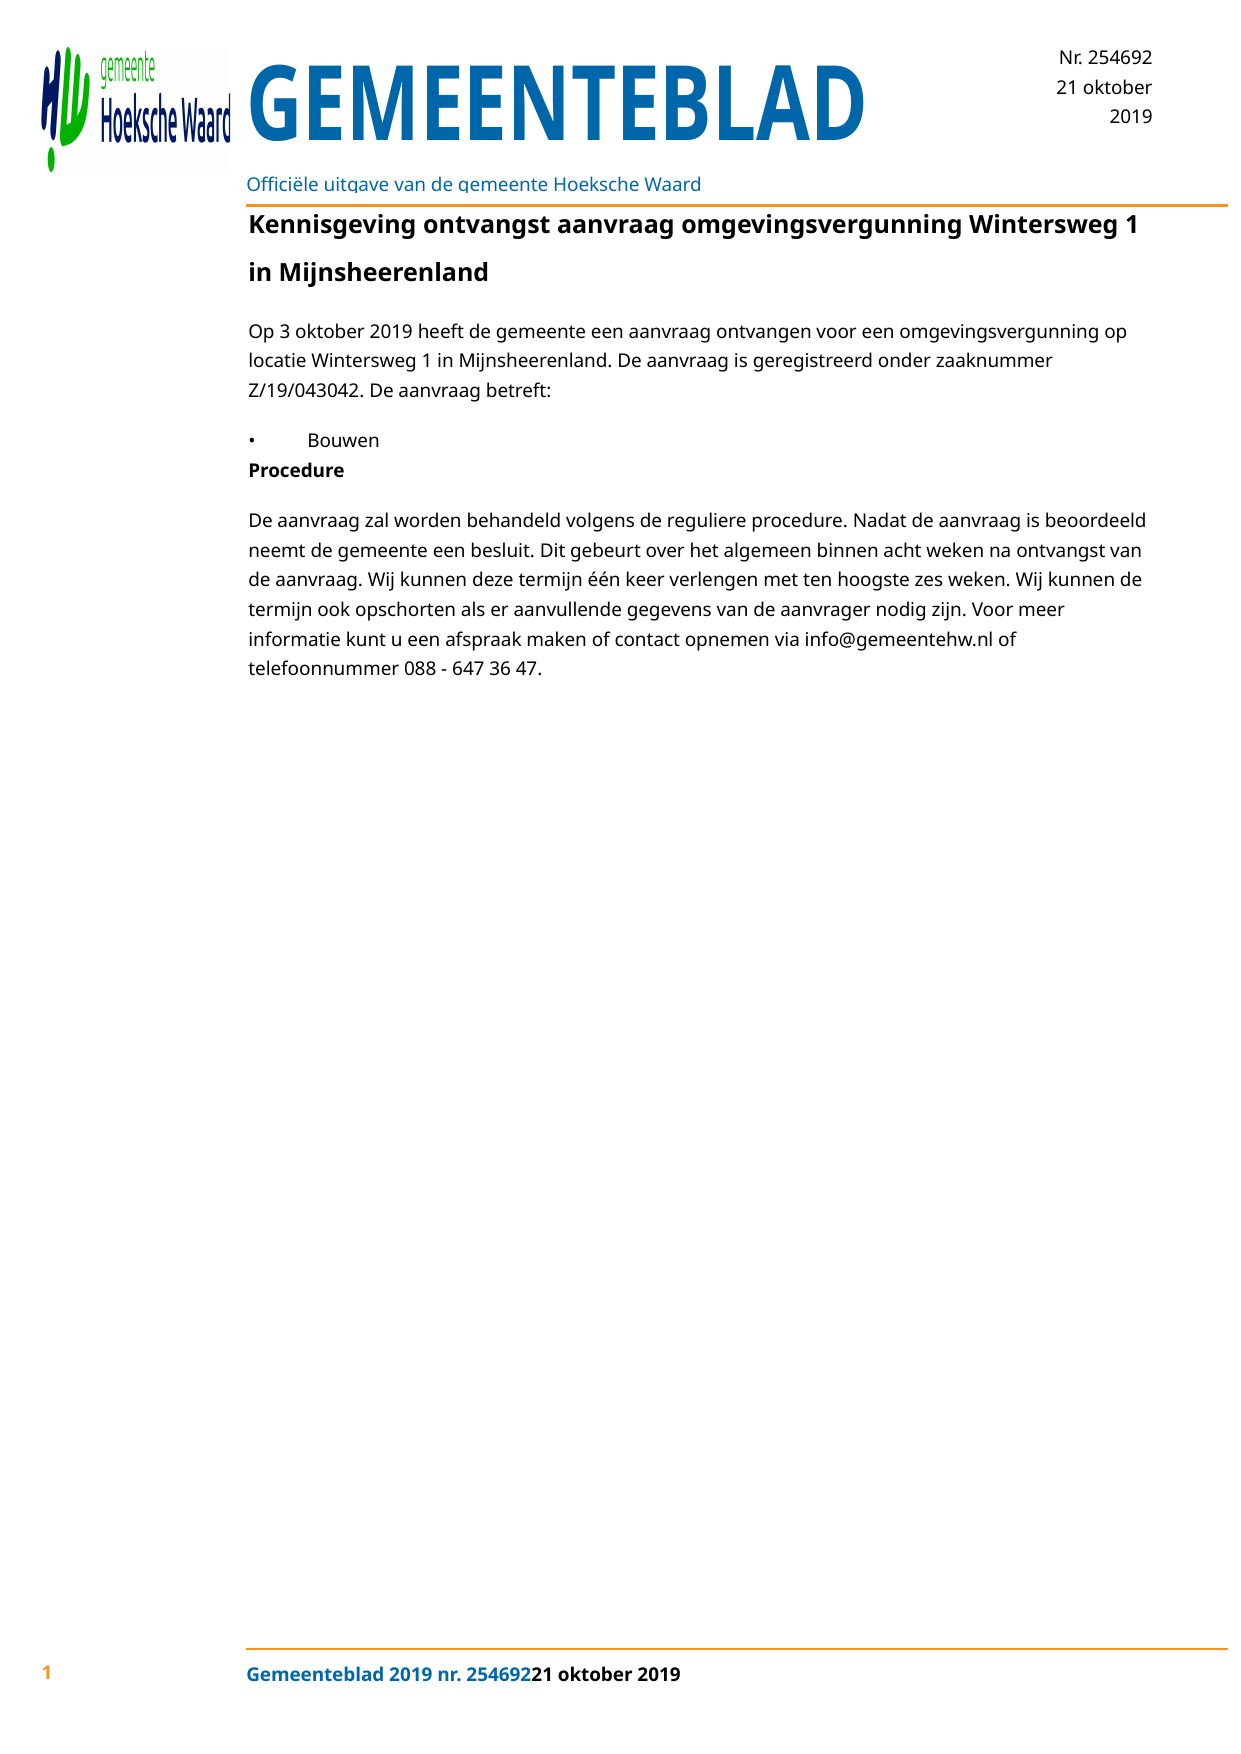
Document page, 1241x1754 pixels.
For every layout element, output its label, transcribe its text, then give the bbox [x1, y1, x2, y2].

text Op 3 oktober 2019 heeft de gemeente een aanvraag ontvangen voor een omgevingsvergunning op locatie Wintersweg 1 in Mijnsheerenland. De aanvraag is geregistreerd onder zaaknummer Z/19/043042. De aanvraag betreft: [248, 318, 1152, 403]
text De aanvraag zal worden behandeld volgens de reguliere procedure. Nadat de aanvraag is beoordeeld neemt de gemeente een besluit. Dit gebeurt over het algemeen binnen acht weken na ontvangst van de aanvraag. Wij kunnen deze termijn één keer verlengen met ten hoogste zes weken. Wij kunnen de termijn ook opschorten als er aanvullende gegevens van de aanvrager nodig zijn. Voor meer informatie kunt u een afspraak maken of contact opnemen via info@gemeentehw.nl of telefoonnummer 088 - 647 36 47. [248, 507, 1152, 681]
text Procedure [248, 457, 1152, 483]
list Bouwen [248, 427, 1152, 453]
picture [41, 47, 231, 172]
text Kennisgeving ontvangst aanvraag omgevingsvergunning Wintersweg 1 in Mijnsheerenland [248, 207, 1152, 288]
